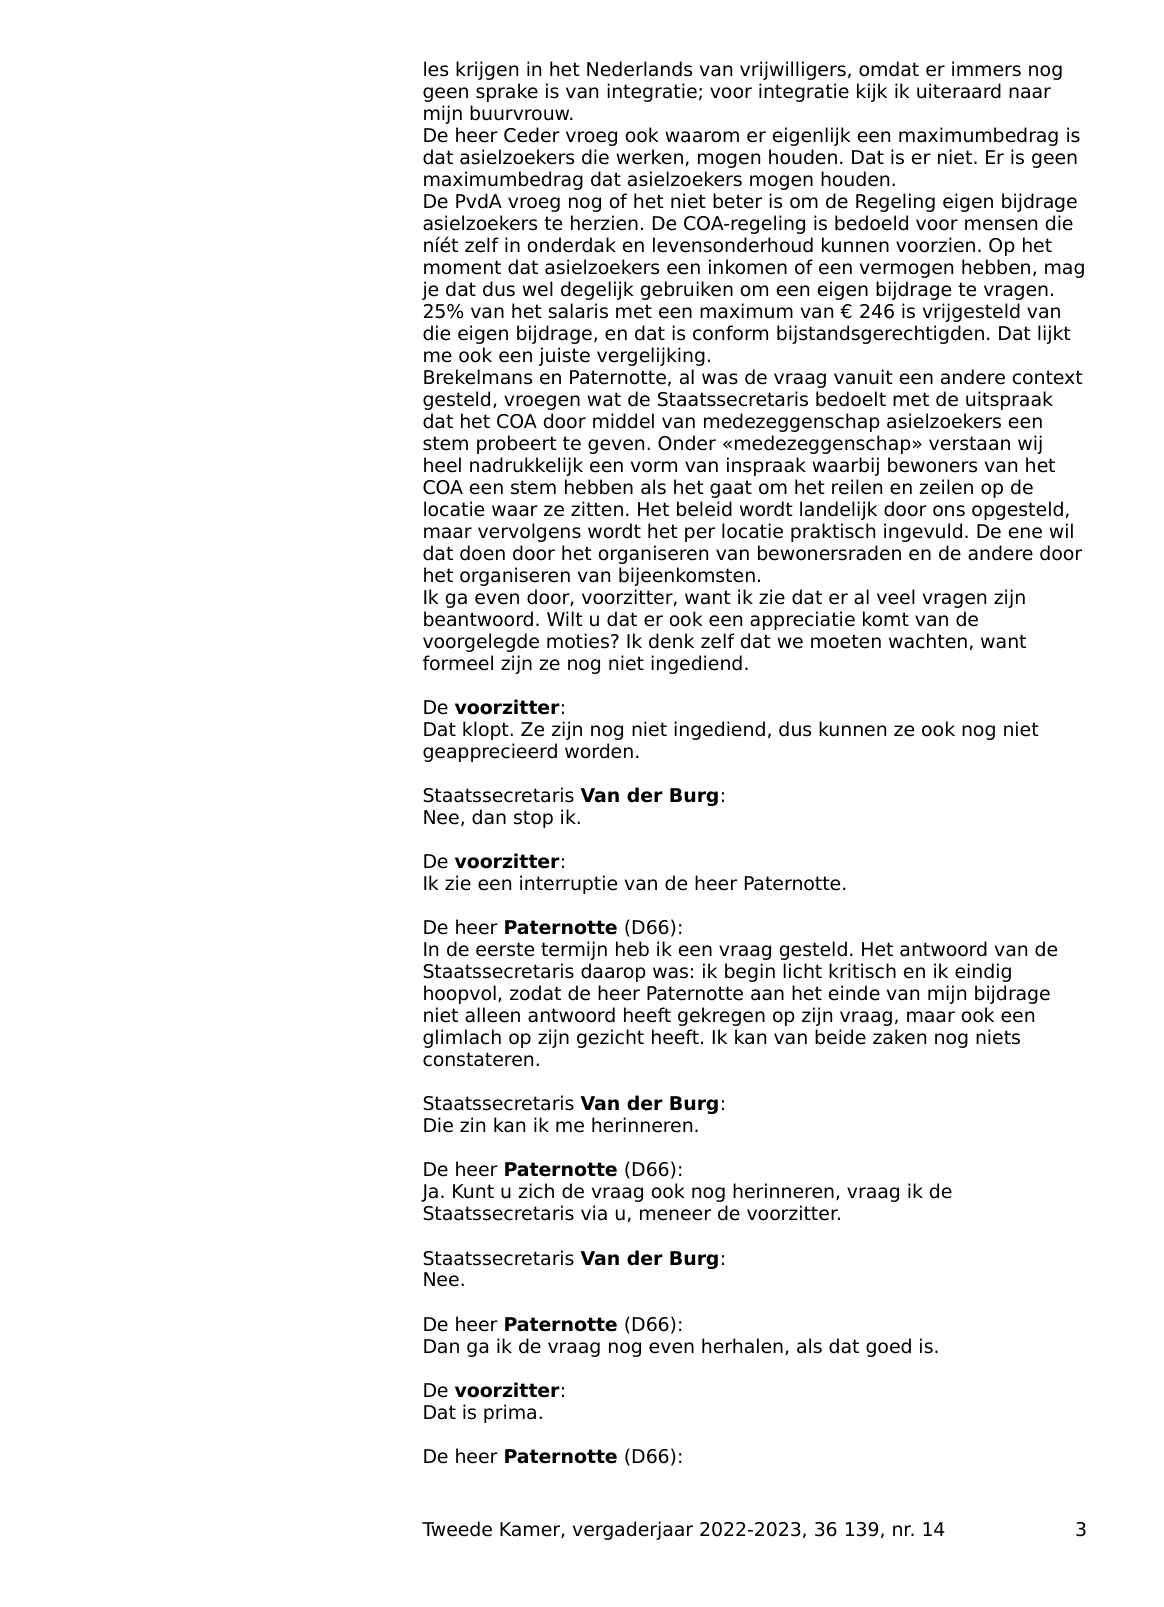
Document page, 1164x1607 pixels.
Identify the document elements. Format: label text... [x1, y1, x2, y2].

text De heer Paternotte (D66): [422, 917, 1087, 939]
text Staatssecretaris Van der Burg: [422, 1093, 1087, 1115]
text les krijgen in het Nederlands van vrijwilligers, omdat er immers nog geen sprake is van integratie; voor integratie kijk ik uiteraard naar mijn buurvrouw. [422, 59, 1087, 125]
text Dan ga ik de vraag nog even herhalen, als dat goed is. [422, 1336, 1087, 1357]
text De PvdA vroeg nog of het niet beter is om de Regeling eigen bijdrage asielzoekers te herzien. De COA-regeling is bedoeld voor mensen die níét zelf in onderdak en levensonderhoud kunnen voorzien. Op het moment dat asielzoekers een inkomen of een vermogen hebben, mag je dat dus wel degelijk gebruiken om een eigen bijdrage te vragen. 25% van het salaris met een maximum van € 246 is vrijgesteld van die eigen bijdrage, en dat is conform bijstandsgerechtigden. Dat lijkt me ook een juiste vergelijking. [422, 191, 1087, 367]
text Brekelmans en Paternotte, al was de vraag vanuit een andere context gesteld, vroegen wat de Staatssecretaris bedoelt met de uitspraak dat het COA door middel van medezeggenschap asielzoekers een stem probeert te geven. Onder «medezeggenschap» verstaan wij heel nadrukkelijk een vorm van inspraak waarbij bewoners van het COA een stem hebben als het gaat om het reilen en zeilen op de locatie waar ze zitten. Het beleid wordt landelijk door ons opgesteld, maar vervolgens wordt het per locatie praktisch ingevuld. De ene wil dat doen door het organiseren van bewonersraden en de andere door het organiseren van bijeenkomsten. [422, 367, 1087, 587]
text De heer Paternotte (D66): [422, 1446, 1087, 1468]
text Die zin kan ik me herinneren. [422, 1115, 1087, 1137]
text Ja. Kunt u zich de vraag ook nog herinneren, vraag ik de Staatssecretaris via u, meneer de voorzitter. [422, 1181, 1087, 1225]
text Dat klopt. Ze zijn nog niet ingediend, dus kunnen ze ook nog niet geapprecieerd worden. [422, 719, 1087, 763]
text De heer Paternotte (D66): [422, 1313, 1087, 1336]
text Ik zie een interruptie van de heer Paternotte. [422, 873, 1087, 895]
text De voorzitter: [422, 851, 1087, 873]
text De heer Paternotte (D66): [422, 1159, 1087, 1181]
text De voorzitter: [422, 697, 1087, 719]
text Nee, dan stop ik. [422, 807, 1087, 829]
text Ik ga even door, voorzitter, want ik zie dat er al veel vragen zijn beantwoord. Wilt u dat er ook een appreciatie komt van de voorgelegde moties? Ik denk zelf dat we moeten wachten, want formeel zijn ze nog niet ingediend. [422, 587, 1087, 674]
text Staatssecretaris Van der Burg: [422, 785, 1087, 807]
text In de eerste termijn heb ik een vraag gesteld. Het antwoord van de Staatssecretaris daarop was: ik begin licht kritisch en ik eindig hoopvol, zodat de heer Paternotte aan het einde van mijn bijdrage niet alleen antwoord heeft gekregen op zijn vraag, maar ook een glimlach op zijn gezicht heeft. Ik kan van beide zaken nog niets constateren. [422, 939, 1087, 1071]
text De heer Ceder vroeg ook waarom er eigenlijk een maximumbedrag is dat asielzoekers die werken, mogen houden. Dat is er niet. Er is geen maximumbedrag dat asielzoekers mogen houden. [422, 125, 1087, 191]
text Dat is prima. [422, 1402, 1087, 1424]
text Staatssecretaris Van der Burg: [422, 1247, 1087, 1269]
text De voorzitter: [422, 1380, 1087, 1402]
text Nee. [422, 1269, 1087, 1291]
